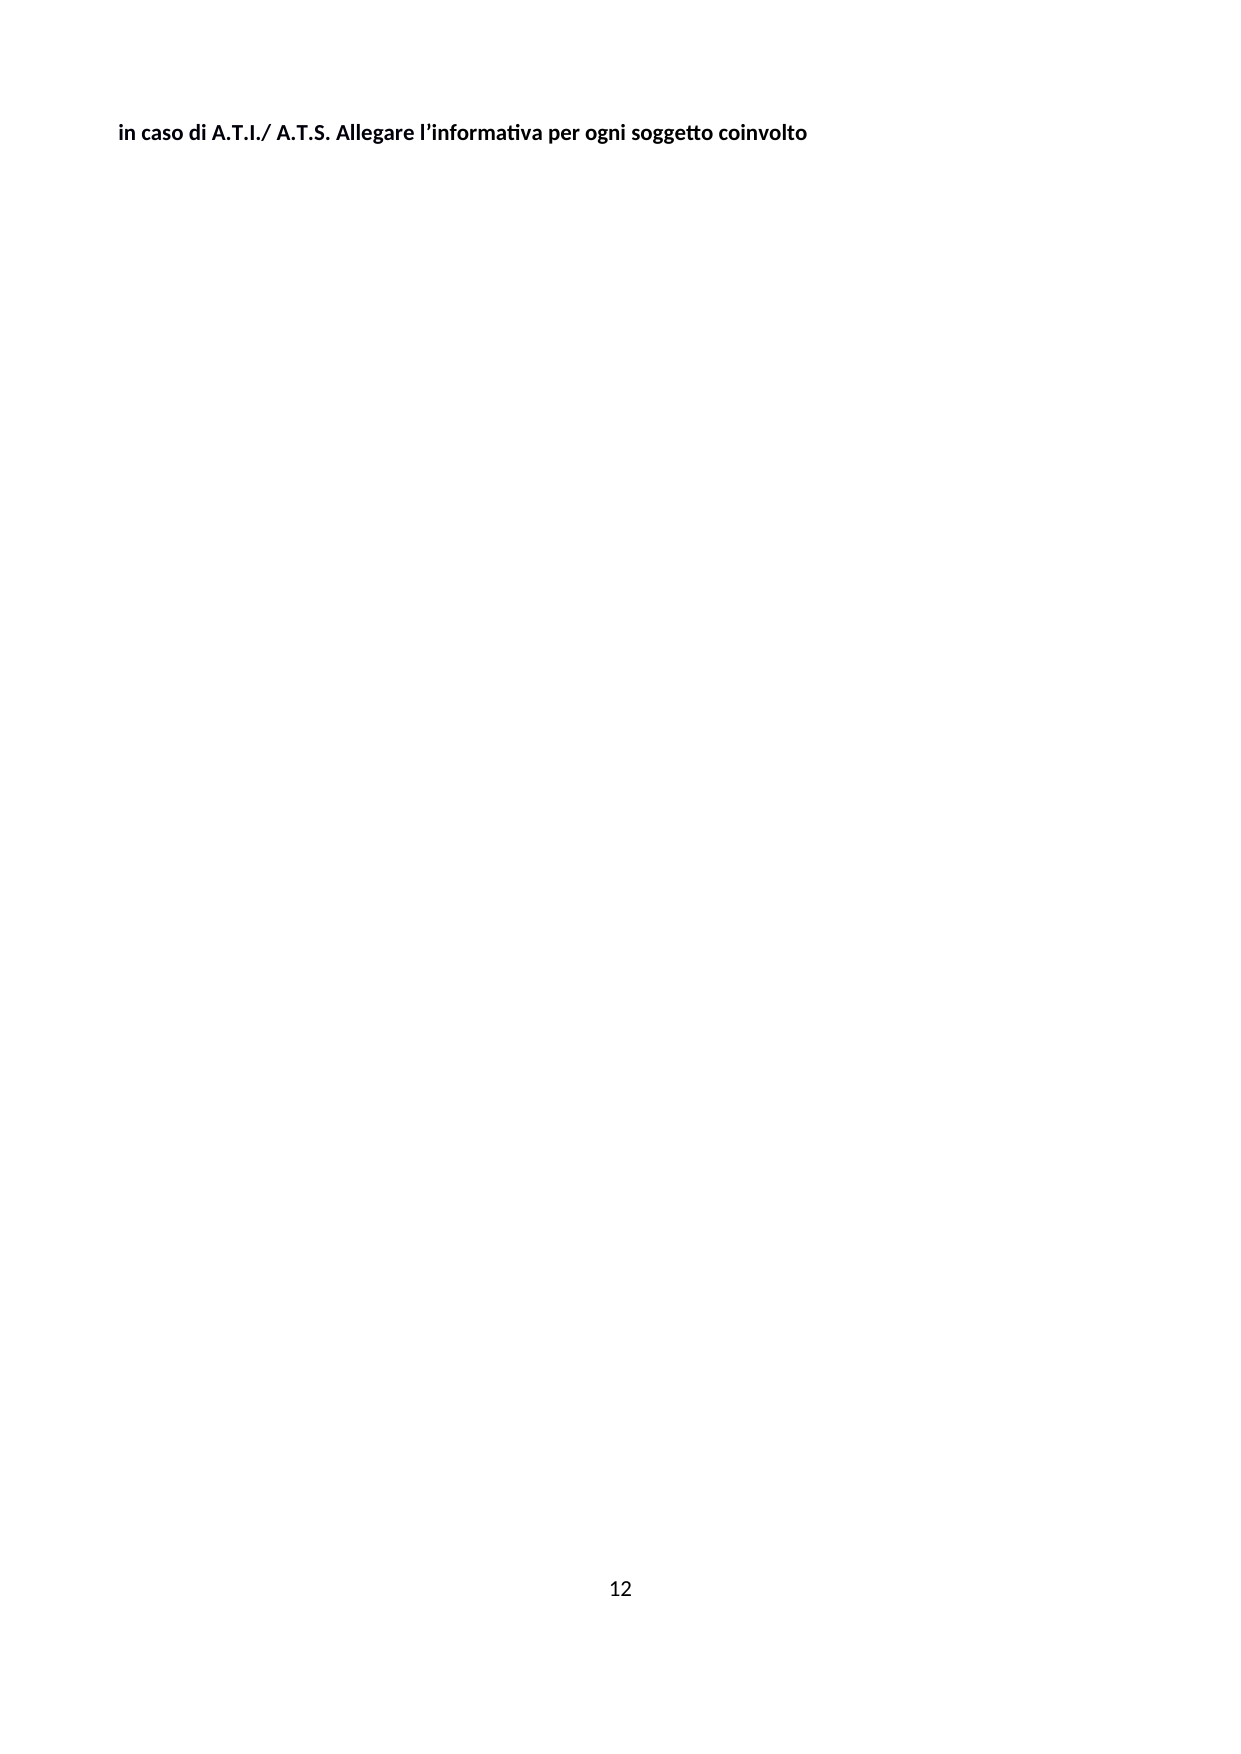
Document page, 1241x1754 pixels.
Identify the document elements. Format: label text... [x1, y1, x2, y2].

text in caso di A.T.I./ A.T.S. Allegare l’informativa per ogni soggetto coinvolto [118, 118, 1122, 146]
